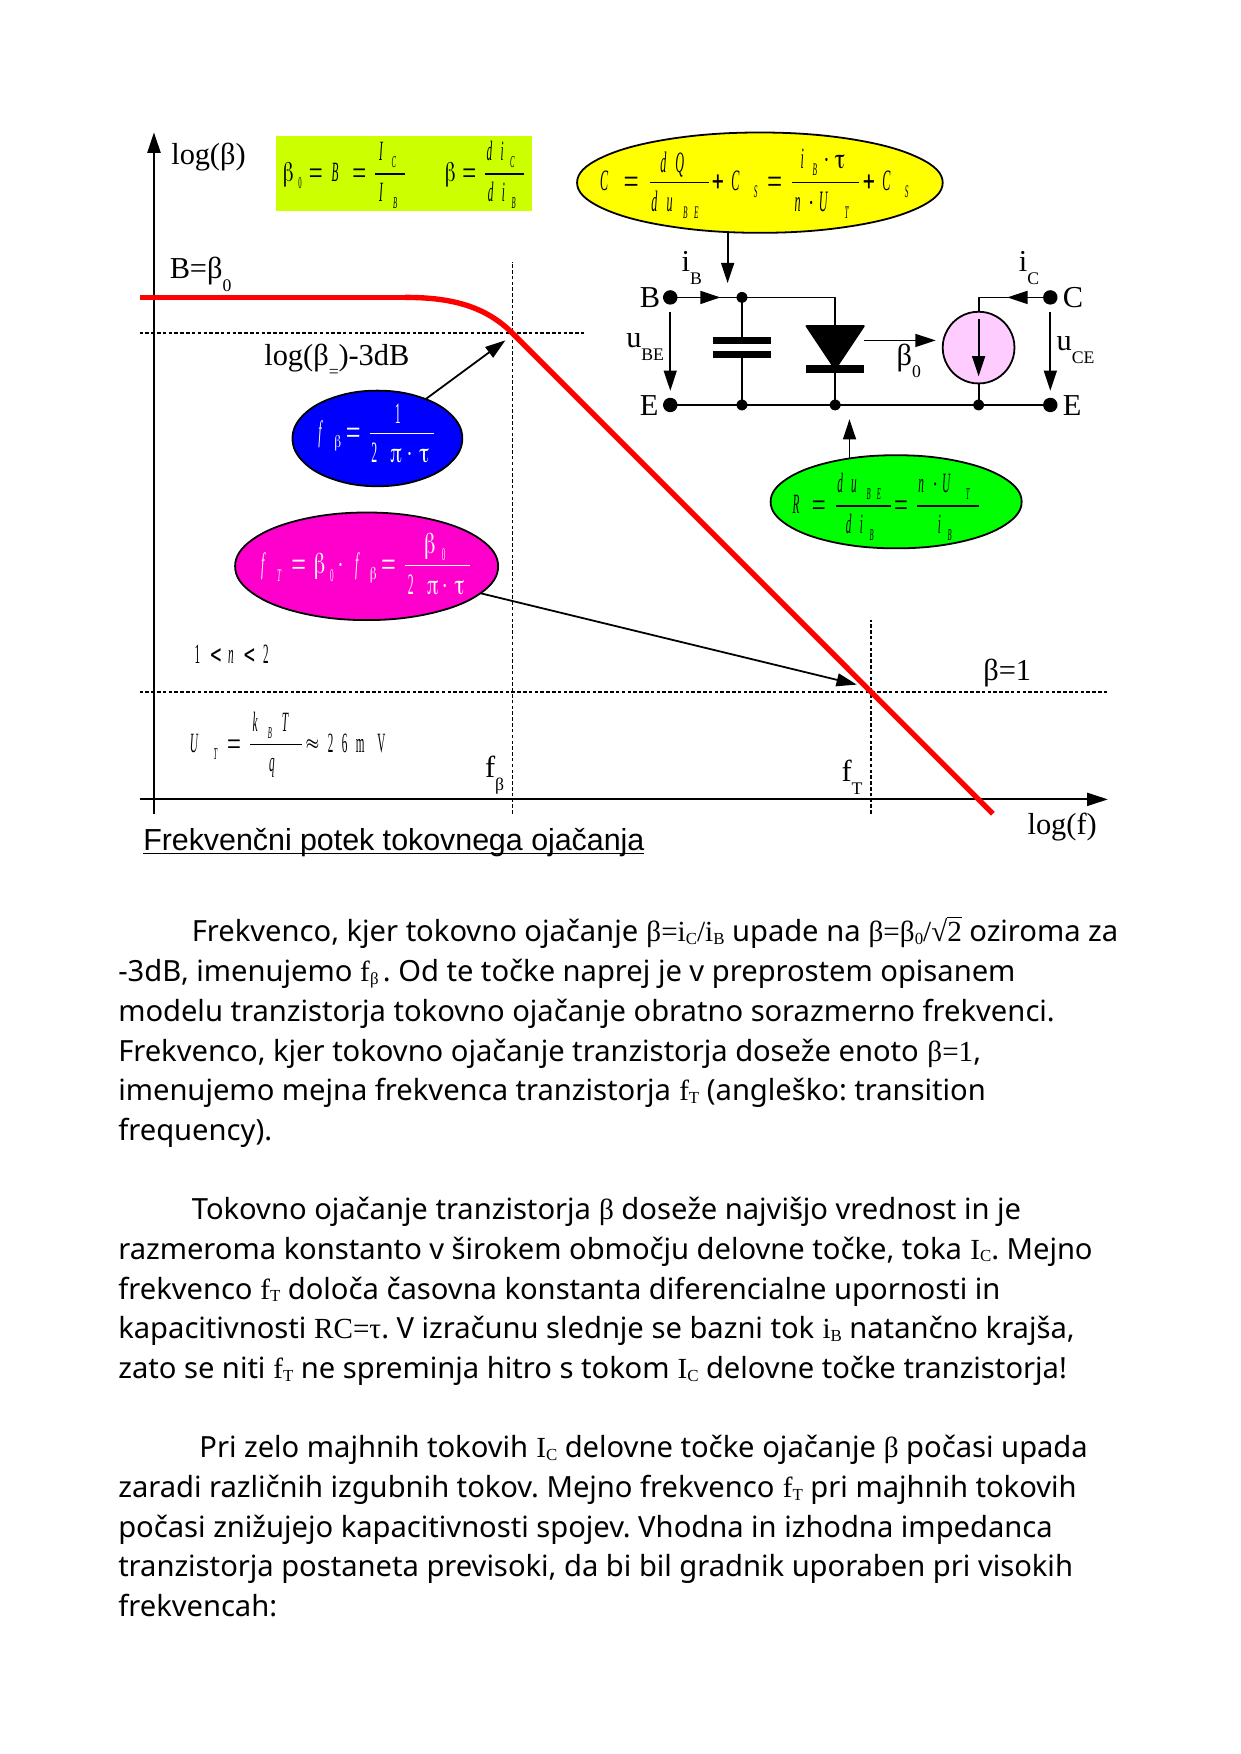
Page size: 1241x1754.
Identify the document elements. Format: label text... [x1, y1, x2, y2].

text Frekvenco, kjer tokovno ojačanje β=iC/iB upade na β=β0/√2 oziroma za -3dB, imenujemo fβ . Od te točke naprej je v preprostem opisanem modelu tranzistorja tokovno ojačanje obratno sorazmerno frekvenci. Frekvenco, kjer tokovno ojačanje tranzistorja doseže enoto β=1, imenujemo mejna frekvenca tranzistorja fT (angleško: transition frequency). [118, 911, 1122, 1149]
text Pri zelo majhnih tokovih IC delovne točke ojačanje β počasi upada zaradi različnih izgubnih tokov. Mejno frekvenco fT pri majhnih tokovih počasi znižujejo kapacitivnosti spojev. Vhodna in izhodna impedanca tranzistorja postaneta previsoki, da bi bil gradnik uporaben pri visokih frekvencah: [118, 1427, 1122, 1625]
text Tokovno ojačanje tranzistorja β doseže najvišjo vrednost in je razmeroma konstanto v širokem območju delovne točke, toka IC. Mejno frekvenco fT določa časovna konstanta diferencialne upornosti in kapacitivnosti RC=τ. V izračunu slednje se bazni tok iB natančno krajša, zato se niti fT ne spreminja hitro s tokom IC delovne točke tranzistorja! [118, 1188, 1122, 1387]
